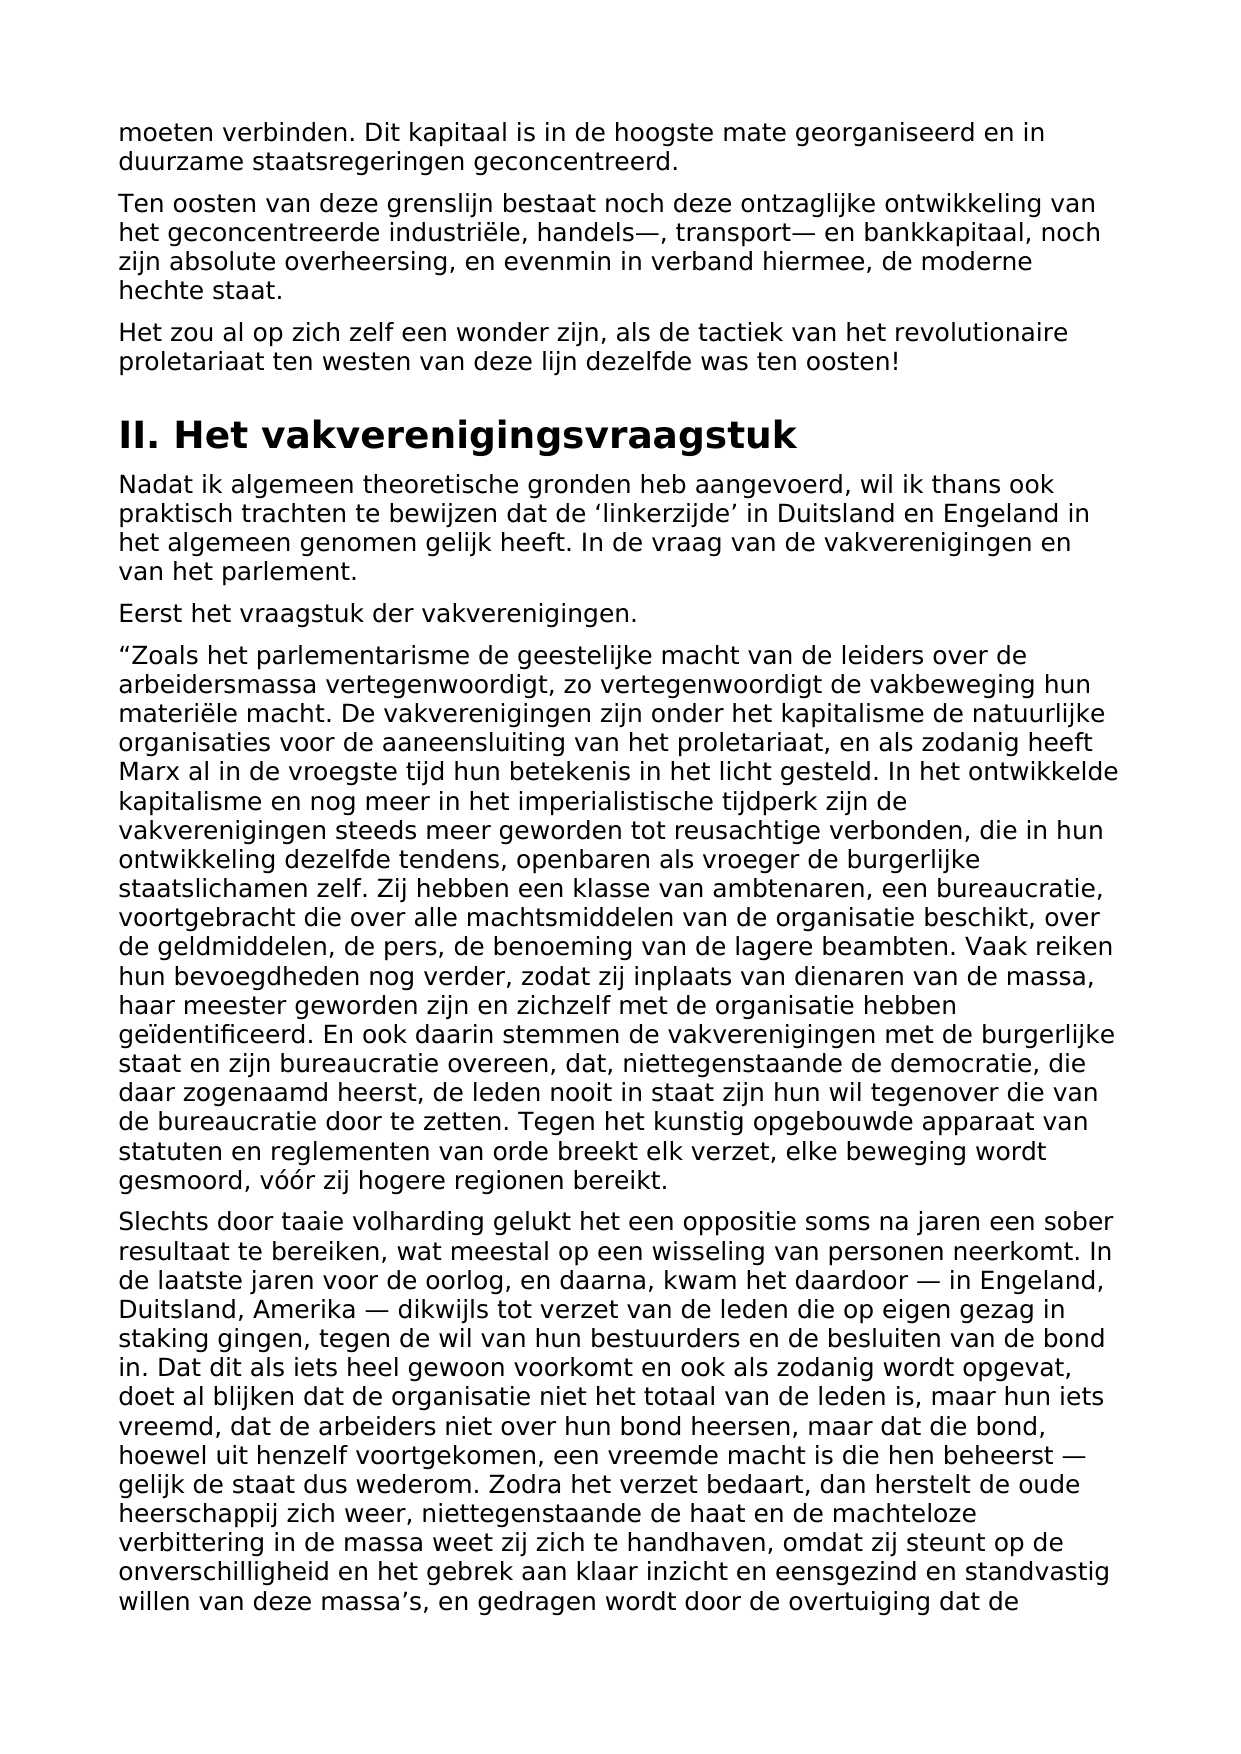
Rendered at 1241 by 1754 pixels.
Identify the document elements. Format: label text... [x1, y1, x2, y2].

text Eerst het vraagstuk der vakverenigingen. [118, 599, 1122, 628]
subtitle II. Het vakverenigingsvraagstuk [118, 414, 1122, 458]
text Ten oosten van deze grenslijn bestaat noch deze ontzaglijke ontwikkeling van het geconcentreerde industriële, handels—, transport— en bankkapitaal, noch zijn absolute overheersing, en evenmin in verband hiermee, de moderne hechte staat. [118, 189, 1122, 306]
text Nadat ik algemeen theoretische gronden heb aangevoerd, wil ik thans ook praktisch trachten te bewijzen dat de ‘linkerzijde’ in Duitsland en Engeland in het algemeen genomen gelijk heeft. In de vraag van de vakverenigingen en van het parlement. [118, 470, 1122, 587]
text “Zoals het parlementarisme de geestelijke macht van de leiders over de arbeidersmassa vertegenwoordigt, zo vertegenwoordigt de vakbeweging hun materiële macht. De vakverenigingen zijn onder het kapitalisme de natuurlijke organisaties voor de aaneensluiting van het proletariaat, en als zodanig heeft Marx al in de vroegste tijd hun betekenis in het licht gesteld. In het ontwikkelde kapitalisme en nog meer in het imperialistische tijdperk zijn de vakverenigingen steeds meer geworden tot reusachtige verbonden, die in hun ontwikkeling dezelfde tendens, openbaren als vroeger de burgerlijke staatslichamen zelf. Zij hebben een klasse van ambtenaren, een bureaucratie, voortgebracht die over alle machtsmiddelen van de organisatie beschikt, over de geldmiddelen, de pers, de benoeming van de lagere beambten. Vaak reiken hun bevoegdheden nog verder, zodat zij inplaats van dienaren van de massa, haar meester geworden zijn en zichzelf met de organisatie hebben geïdentificeerd. En ook daarin stemmen de vakverenigingen met de burgerlijke staat en zijn bureaucratie overeen, dat, niettegenstaande de democratie, die daar zogenaamd heerst, de leden nooit in staat zijn hun wil tegenover die van de bureaucratie door te zetten. Tegen het kunstig opgebouwde apparaat van statuten en reglementen van orde breekt elk verzet, elke beweging wordt gesmoord, vóór zij hogere regionen bereikt. [118, 641, 1122, 1195]
text Het zou al op zich zelf een wonder zijn, als de tactiek van het revolutionaire proletariaat ten westen van deze lijn dezelfde was ten oosten! [118, 318, 1122, 376]
text Slechts door taaie volharding gelukt het een oppositie soms na jaren een sober resultaat te bereiken, wat meestal op een wisseling van personen neerkomt. In de laatste jaren voor de oorlog, en daarna, kwam het daardoor — in Engeland, Duitsland, Amerika — dikwijls tot verzet van de leden die op eigen gezag in staking gingen, tegen de wil van hun bestuurders en de besluiten van de bond in. Dat dit als iets heel gewoon voorkomt en ook als zodanig wordt opgevat, doet al blijken dat de organisatie niet het totaal van de leden is, maar hun iets vreemd, dat de arbeiders niet over hun bond heersen, maar dat die bond, hoewel uit henzelf voortgekomen, een vreemde macht is die hen beheerst — gelijk de staat dus wederom. Zodra het verzet bedaart, dan herstelt de oude heerschappij zich weer, niettegenstaande de haat en de machteloze verbittering in de massa weet zij zich te handhaven, omdat zij steunt op de onverschilligheid en het gebrek aan klaar inzicht en eensgezind en standvastig willen van deze massa’s, en gedragen wordt door de overtuiging dat de [118, 1208, 1122, 1616]
text moeten verbinden. Dit kapitaal is in de hoogste mate georganiseerd en in duurzame staatsregeringen geconcentreerd. [118, 118, 1122, 176]
